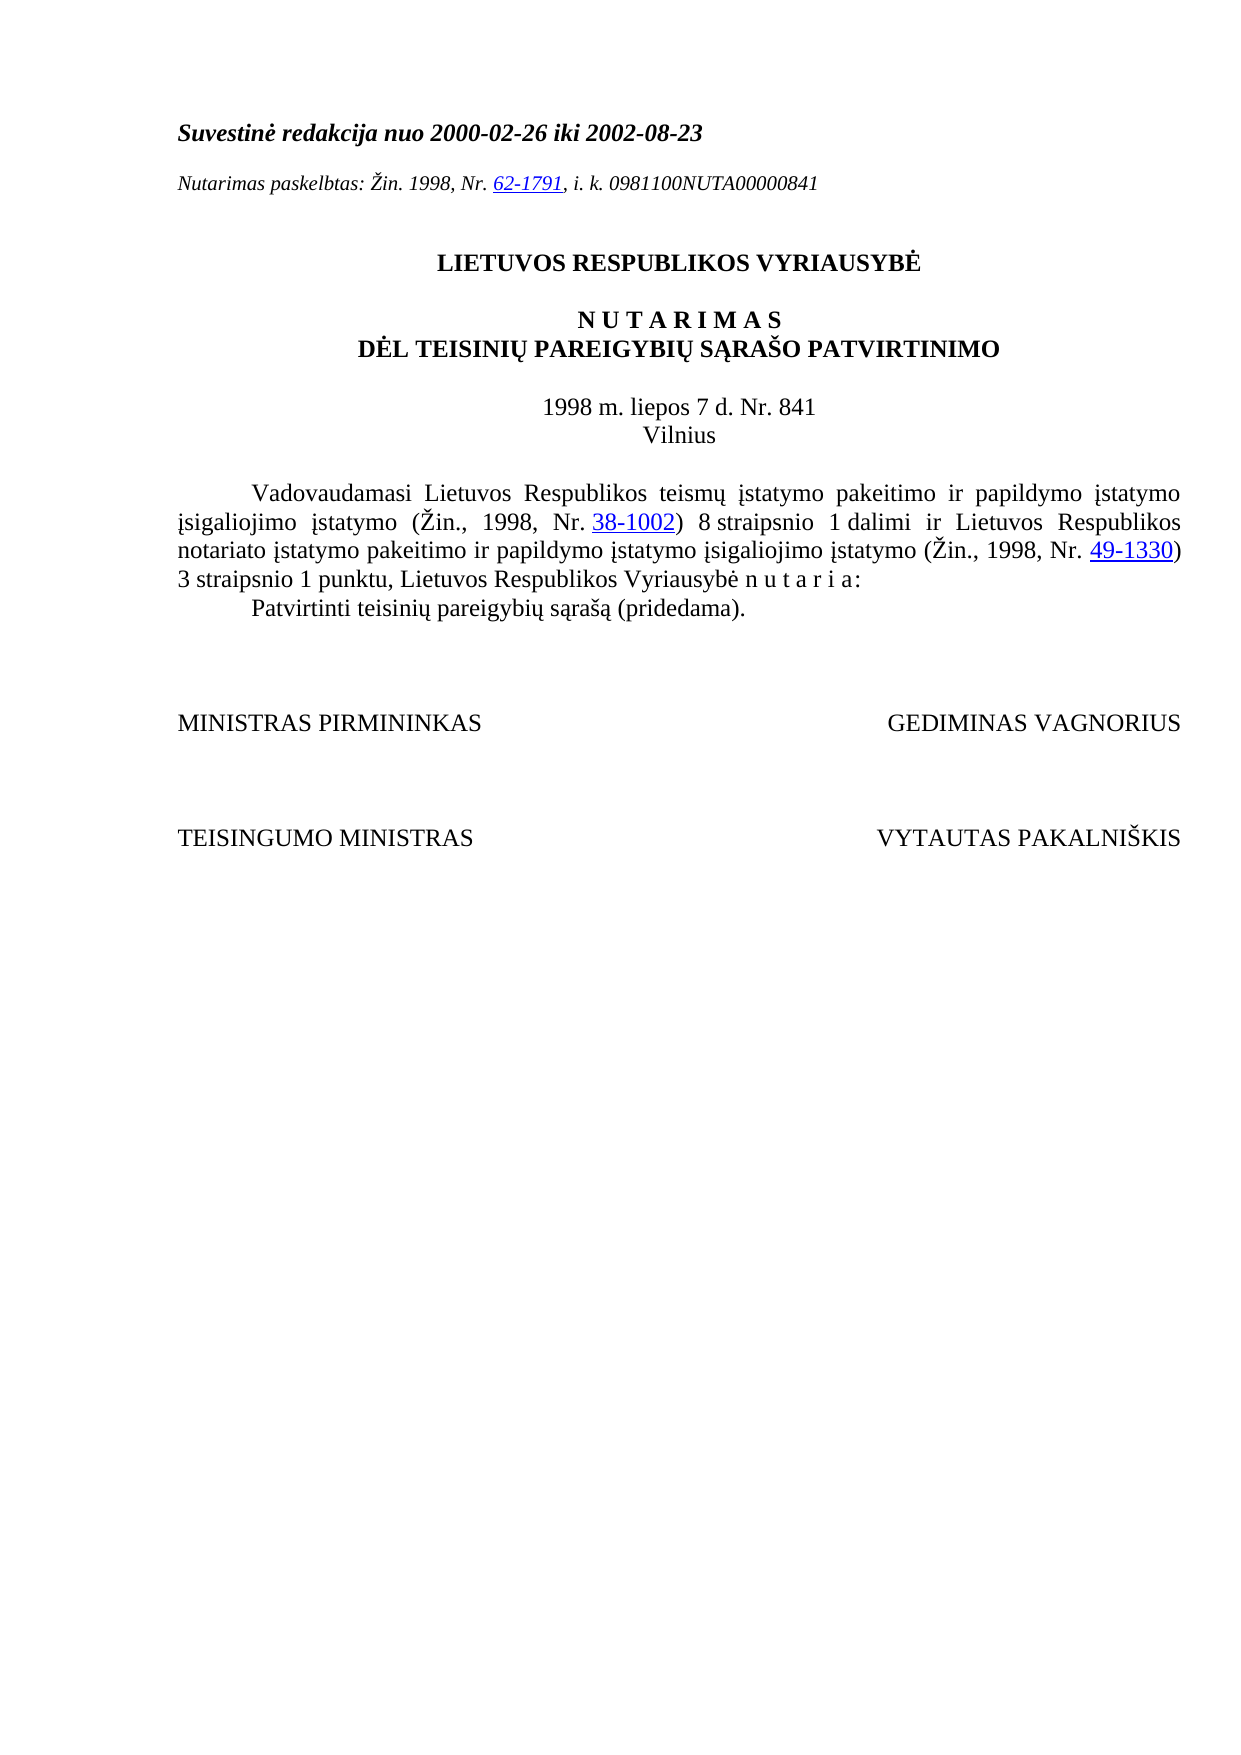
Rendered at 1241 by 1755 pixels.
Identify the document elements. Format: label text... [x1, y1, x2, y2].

text Patvirtinti teisinių pareigybių sąrašą (pridedama). [177, 593, 1181, 622]
text TEISINGUMO MINISTRAS VYTAUTAS PAKALNIŠKIS [177, 823, 1181, 852]
text MINISTRAS PIRMININKAS GEDIMINAS VAGNORIUS [177, 708, 1181, 737]
text DĖL TEISINIŲ PAREIGYBIŲ SĄRAŠO PATVIRTINIMO [177, 334, 1181, 363]
text Suvestinė redakcija nuo 2000-02-26 iki 2002-08-23 [177, 118, 1181, 147]
text N U T A R I M A S [177, 305, 1181, 334]
text Vadovaudamasi Lietuvos Respublikos teismų įstatymo pakeitimo ir papildymo įstatymo įsigaliojimo įstatymo (Žin., 1998, Nr. 38-1002) 8 straipsnio 1 dalimi ir Lietuvos Respublikos notariato įstatymo pakeitimo ir papildymo įstatymo įsigaliojimo įstatymo (Žin., 1998, Nr. 49-1330) 3 straipsnio 1 punktu, Lietuvos Respublikos Vyriausybė nutaria: [177, 478, 1181, 593]
text LIETUVOS RESPUBLIKOS VYRIAUSYBĖ [177, 248, 1181, 277]
text Nutarimas paskelbtas: Žin. 1998, Nr. 62-1791, i. k. 0981100NUTA00000841 [177, 171, 1181, 195]
text Vilnius [177, 420, 1181, 449]
text 1998 m. liepos 7 d. Nr. 841 [177, 392, 1181, 420]
